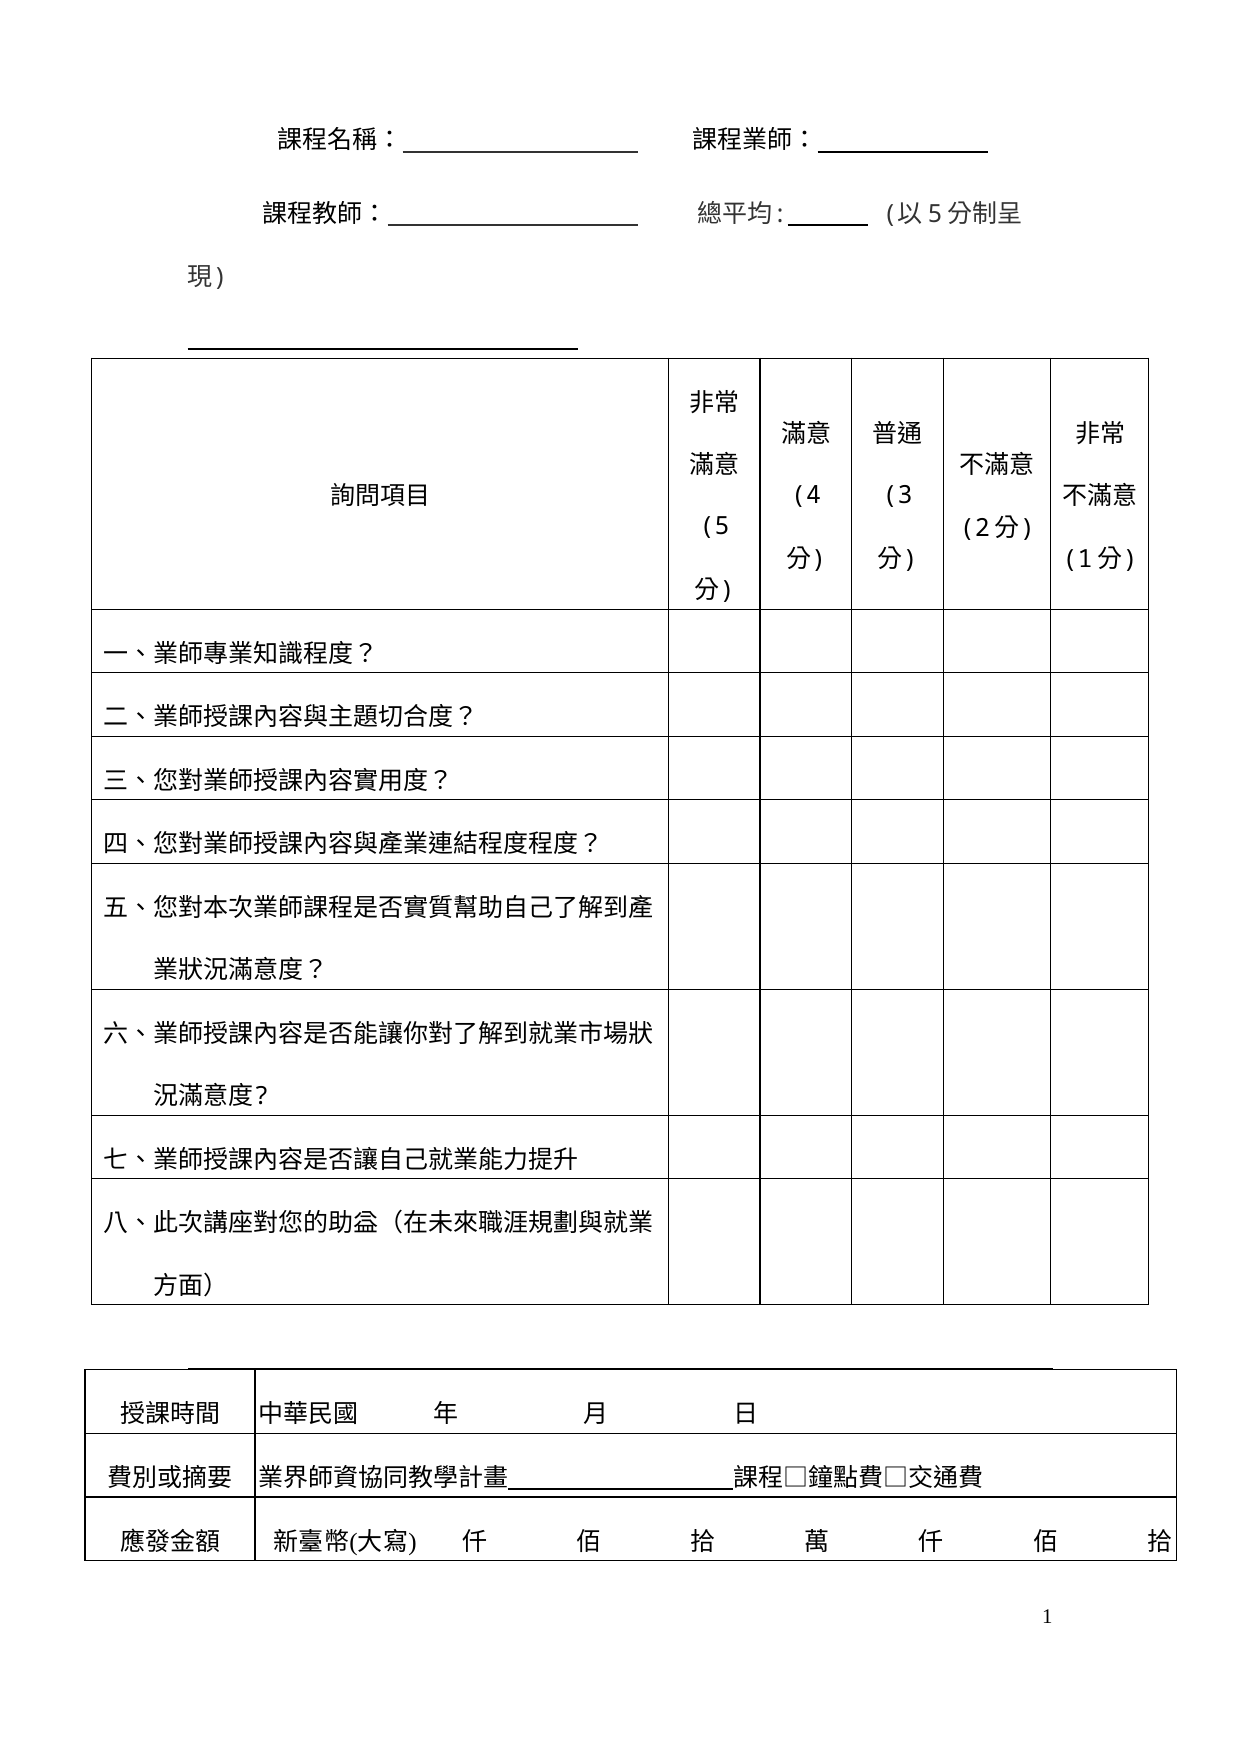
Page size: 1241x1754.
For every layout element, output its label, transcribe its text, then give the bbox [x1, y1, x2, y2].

table_cell 五、您對本次業師課程是否實質幫助自己了解到產業狀況滿意度？ [92, 864, 668, 989]
table_cell [669, 990, 759, 1115]
table_cell [852, 990, 943, 1115]
table_cell [761, 1179, 851, 1304]
table_cell [852, 800, 943, 863]
table_cell [669, 800, 759, 863]
table_cell [669, 1179, 759, 1304]
table_cell 八、此次講座對您的助益（在未來職涯規劃與就業方面） [92, 1179, 668, 1304]
table_cell [761, 1116, 851, 1178]
text 課程教師： 總平均: (以5分制呈現) [187, 170, 1053, 295]
table_cell [669, 610, 759, 672]
table_cell [944, 1179, 1050, 1304]
table_cell 業界師資協同教學計畫 課程□鐘點費□交通費 [256, 1434, 1176, 1496]
table_cell [944, 1116, 1050, 1178]
table_cell 七、業師授課內容是否讓自己就業能力提升 [92, 1116, 668, 1178]
table_cell [1051, 1179, 1148, 1304]
table_cell 二、業師授課內容與主題切合度？ [92, 673, 668, 736]
table_cell [761, 800, 851, 863]
table_cell [669, 1116, 759, 1178]
table_cell [1051, 1116, 1148, 1178]
table_header 不滿意 (2分) [944, 359, 1050, 608]
table_header 普通 (3分) [852, 359, 943, 608]
table_header 授課時間 [86, 1370, 254, 1433]
table_cell [669, 737, 759, 799]
table_cell [852, 864, 943, 989]
table_cell [944, 800, 1050, 863]
table_header 滿意 (4分) [761, 359, 851, 608]
table_cell [944, 673, 1050, 736]
table_cell [852, 737, 943, 799]
table_cell 新臺幣(大寫) 仟 佰 拾 萬 仟 佰 拾 [256, 1498, 1176, 1560]
table_cell [1051, 610, 1148, 672]
text 課程名稱： 課程業師： [187, 96, 1053, 159]
table_cell [761, 610, 851, 672]
table_cell [852, 1116, 943, 1178]
table_cell [1051, 800, 1148, 863]
table_cell 四、您對業師授課內容與產業連結程度程度？ [92, 800, 668, 863]
table_cell 六、業師授課內容是否能讓你對了解到就業市場狀況滿意度? [92, 990, 668, 1115]
table_cell [761, 737, 851, 799]
table_cell [852, 610, 943, 672]
table_cell 費別或摘要 [86, 1434, 254, 1496]
table_cell [1051, 673, 1148, 736]
table_cell [1051, 737, 1148, 799]
table_cell [944, 864, 1050, 989]
table_cell 應發金額 [86, 1498, 254, 1560]
table_cell [944, 990, 1050, 1115]
table_header 中華民國 年 月 日 [256, 1370, 1176, 1433]
table_cell 三、您對業師授課內容實用度？ [92, 737, 668, 799]
table_cell [852, 673, 943, 736]
table_cell [852, 1179, 943, 1304]
table_cell [944, 737, 1050, 799]
table_header 非常 不滿意 (1分) [1051, 359, 1148, 608]
table_header 非常滿意 (5分) [669, 359, 759, 608]
table_cell [1051, 990, 1148, 1115]
table_cell [669, 673, 759, 736]
table_cell [669, 864, 759, 989]
table_header 詢問項目 [92, 359, 668, 608]
table_cell [761, 864, 851, 989]
table_cell [761, 990, 851, 1115]
table_cell [944, 610, 1050, 672]
table_cell [761, 673, 851, 736]
table_cell [1051, 864, 1148, 989]
table_cell 一、業師專業知識程度？ [92, 610, 668, 672]
